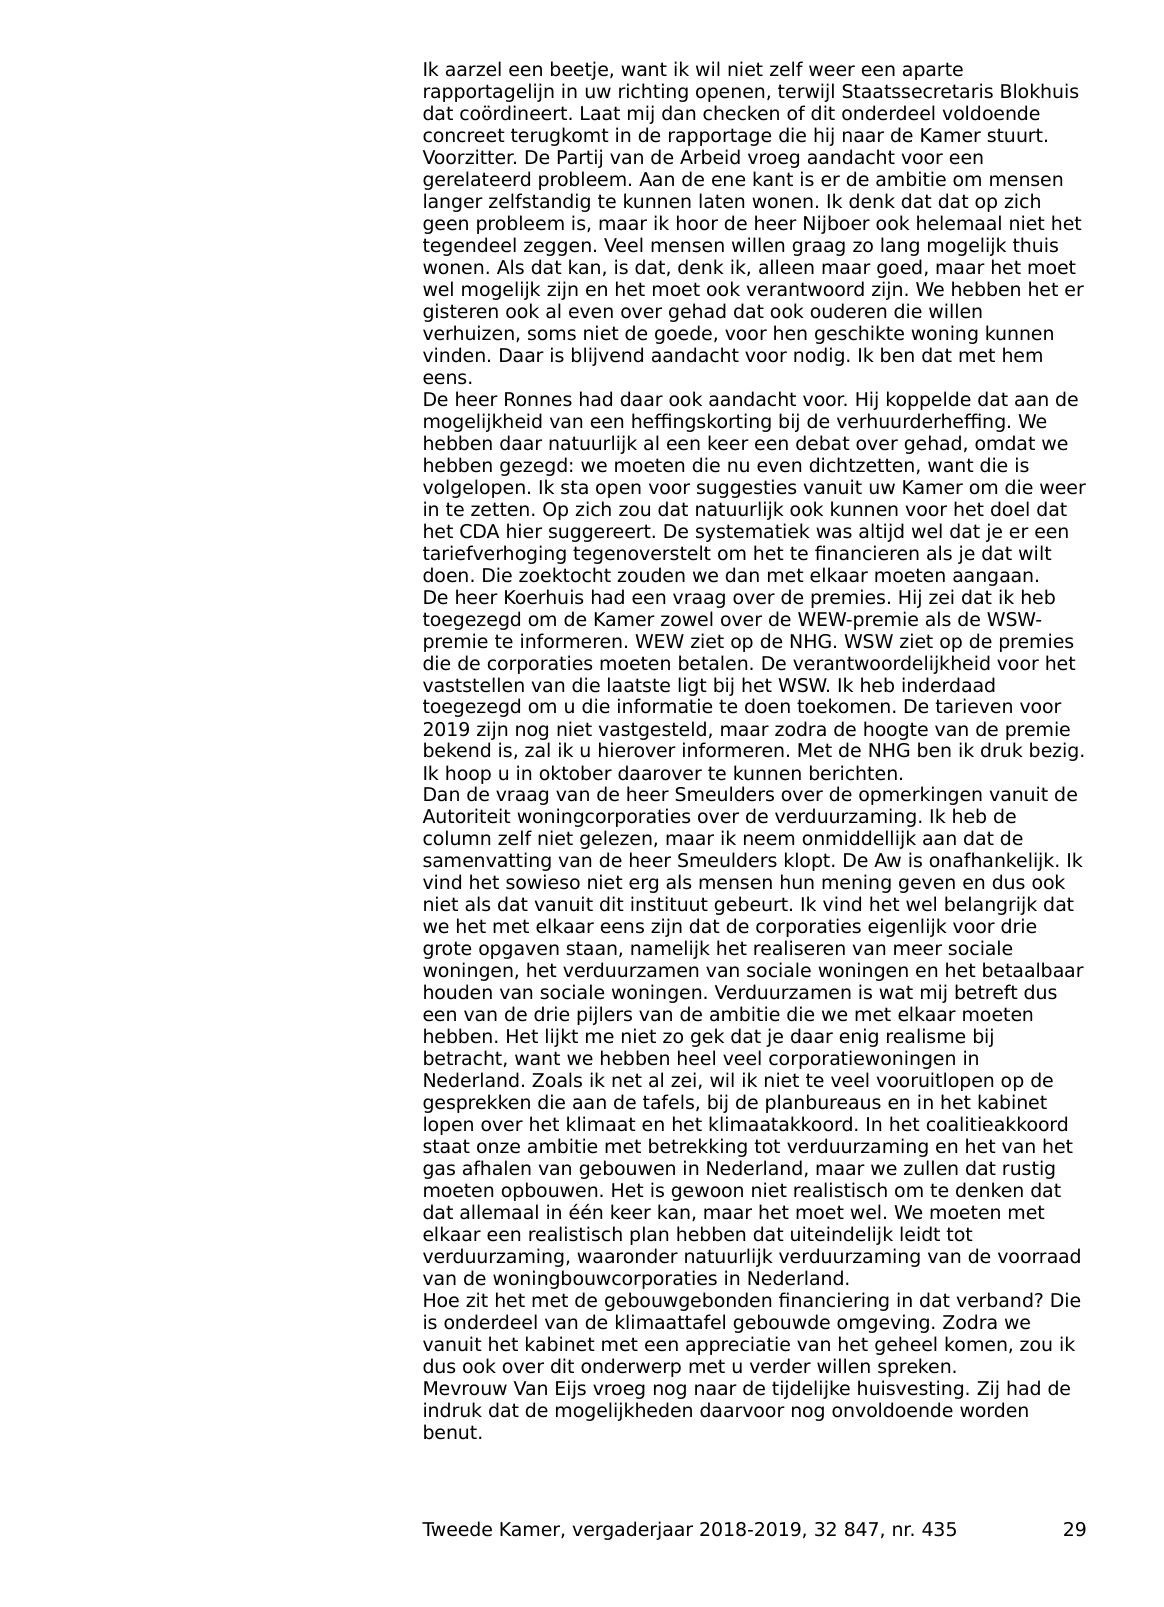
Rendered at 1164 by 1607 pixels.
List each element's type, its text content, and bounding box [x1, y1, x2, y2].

text De heer Koerhuis had een vraag over de premies. Hij zei dat ik heb toegezegd om de Kamer zowel over de WEW-premie als de WSW-premie te informeren. WEW ziet op de NHG. WSW ziet op de premies die de corporaties moeten betalen. De verantwoordelijkheid voor het vaststellen van die laatste ligt bij het WSW. Ik heb inderdaad toegezegd om u die informatie te doen toekomen. De tarieven voor 2019 zijn nog niet vastgesteld, maar zodra de hoogte van de premie bekend is, zal ik u hierover informeren. Met de NHG ben ik druk bezig. Ik hoop u in oktober daarover te kunnen berichten. [422, 587, 1087, 784]
text Dan de vraag van de heer Smeulders over de opmerkingen vanuit de Autoriteit woningcorporaties over de verduurzaming. Ik heb de column zelf niet gelezen, maar ik neem onmiddellijk aan dat de samenvatting van de heer Smeulders klopt. De Aw is onafhankelijk. Ik vind het sowieso niet erg als mensen hun mening geven en dus ook niet als dat vanuit dit instituut gebeurt. Ik vind het wel belangrijk dat we het met elkaar eens zijn dat de corporaties eigenlijk voor drie grote opgaven staan, namelijk het realiseren van meer sociale woningen, het verduurzamen van sociale woningen en het betaalbaar houden van sociale woningen. Verduurzamen is wat mij betreft dus een van de drie pijlers van de ambitie die we met elkaar moeten hebben. Het lijkt me niet zo gek dat je daar enig realisme bij betracht, want we hebben heel veel corporatiewoningen in Nederland. Zoals ik net al zei, wil ik niet te veel vooruitlopen op de gesprekken die aan de tafels, bij de planbureaus en in het kabinet lopen over het klimaat en het klimaatakkoord. In het coalitieakkoord staat onze ambitie met betrekking tot verduurzaming en het van het gas afhalen van gebouwen in Nederland, maar we zullen dat rustig moeten opbouwen. Het is gewoon niet realistisch om te denken dat dat allemaal in één keer kan, maar het moet wel. We moeten met elkaar een realistisch plan hebben dat uiteindelijk leidt tot verduurzaming, waaronder natuurlijk verduurzaming van de voorraad van de woningbouwcorporaties in Nederland. [422, 784, 1087, 1290]
text De heer Ronnes had daar ook aandacht voor. Hij koppelde dat aan de mogelijkheid van een heffingskorting bij de verhuurderheffing. We hebben daar natuurlijk al een keer een debat over gehad, omdat we hebben gezegd: we moeten die nu even dichtzetten, want die is volgelopen. Ik sta open voor suggesties vanuit uw Kamer om die weer in te zetten. Op zich zou dat natuurlijk ook kunnen voor het doel dat het CDA hier suggereert. De systematiek was altijd wel dat je er een tariefverhoging tegenoverstelt om het te financieren als je dat wilt doen. Die zoektocht zouden we dan met elkaar moeten aangaan. [422, 389, 1087, 587]
text Voorzitter. De Partij van de Arbeid vroeg aandacht voor een gerelateerd probleem. Aan de ene kant is er de ambitie om mensen langer zelfstandig te kunnen laten wonen. Ik denk dat dat op zich geen probleem is, maar ik hoor de heer Nijboer ook helemaal niet het tegendeel zeggen. Veel mensen willen graag zo lang mogelijk thuis wonen. Als dat kan, is dat, denk ik, alleen maar goed, maar het moet wel mogelijk zijn en het moet ook verantwoord zijn. We hebben het er gisteren ook al even over gehad dat ook ouderen die willen verhuizen, soms niet de goede, voor hen geschikte woning kunnen vinden. Daar is blijvend aandacht voor nodig. Ik ben dat met hem eens. [422, 147, 1087, 389]
text Ik aarzel een beetje, want ik wil niet zelf weer een aparte rapportagelijn in uw richting openen, terwijl Staatssecretaris Blokhuis dat coördineert. Laat mij dan checken of dit onderdeel voldoende concreet terugkomt in de rapportage die hij naar de Kamer stuurt. [422, 59, 1087, 147]
text Hoe zit het met de gebouwgebonden financiering in dat verband? Die is onderdeel van de klimaattafel gebouwde omgeving. Zodra we vanuit het kabinet met een appreciatie van het geheel komen, zou ik dus ook over dit onderwerp met u verder willen spreken. [422, 1290, 1087, 1378]
text Mevrouw Van Eijs vroeg nog naar de tijdelijke huisvesting. Zij had de indruk dat de mogelijkheden daarvoor nog onvoldoende worden benut. [422, 1378, 1087, 1444]
